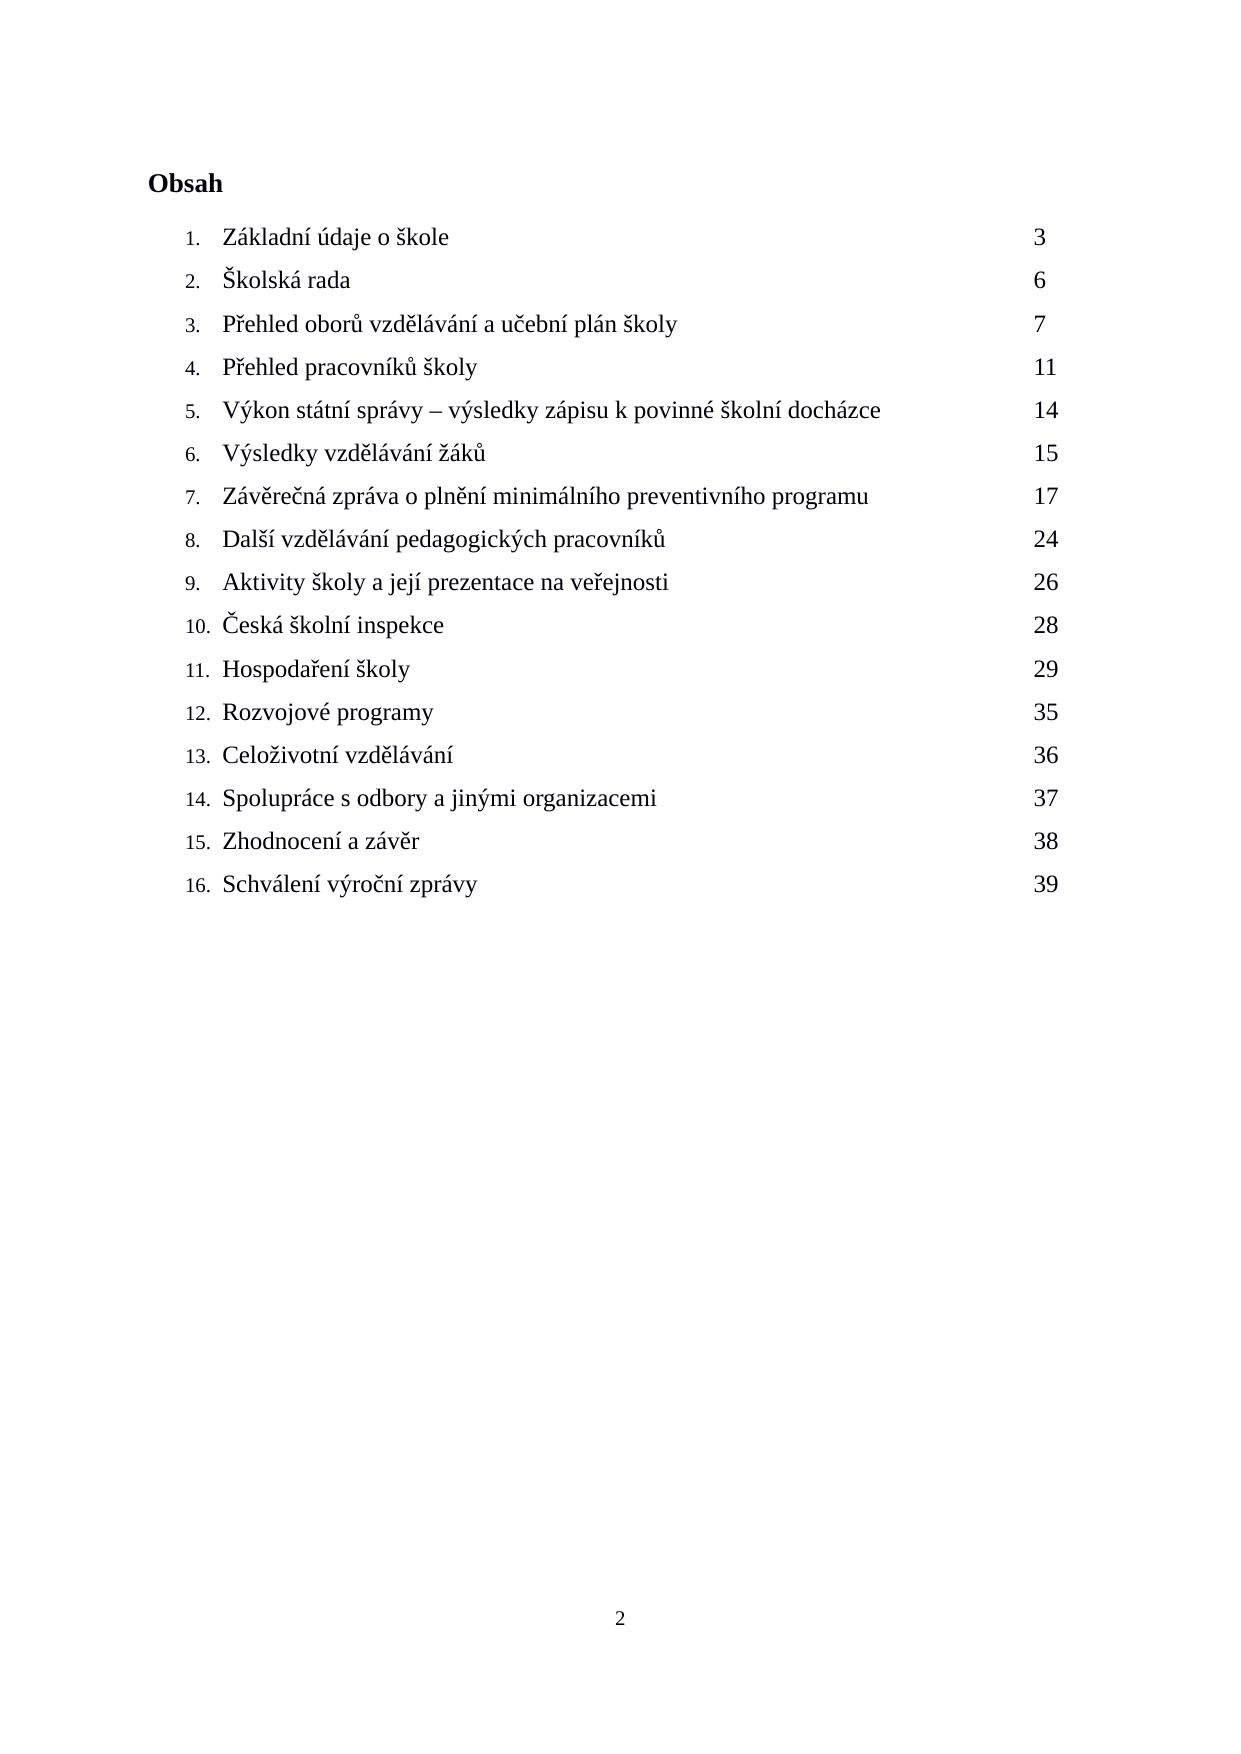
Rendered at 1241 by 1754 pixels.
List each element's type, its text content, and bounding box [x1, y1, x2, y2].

list Školská rada 6 [185, 266, 1093, 294]
list Celoživotní vzdělávání 36 [185, 740, 1093, 769]
list Výsledky vzdělávání žáků 15 [185, 438, 1093, 467]
text Obsah [148, 167, 1093, 198]
list Česká školní inspekce 28 [185, 611, 1093, 639]
list Zhodnocení a závěr 38 [185, 826, 1093, 855]
list Závěrečná zpráva o plnění minimálního preventivního programu 17 [185, 481, 1093, 510]
list Schválení výroční zprávy 39 [185, 869, 1093, 898]
list Spolupráce s odbory a jinými organizacemi 37 [185, 783, 1093, 812]
list Rozvojové programy 35 [185, 697, 1093, 726]
list Hospodaření školy 29 [185, 654, 1093, 682]
list Výkon státní správy – výsledky zápisu k povinné školní docházce 14 [185, 395, 1093, 424]
list Přehled pracovníků školy 11 [185, 352, 1093, 381]
list Základní údaje o škole 3 [185, 222, 1093, 251]
list Další vzdělávání pedagogických pracovníků 24 [185, 524, 1093, 553]
list Aktivity školy a její prezentace na veřejnosti 26 [185, 567, 1093, 596]
list Přehled oborů vzdělávání a učební plán školy 7 [185, 309, 1093, 337]
